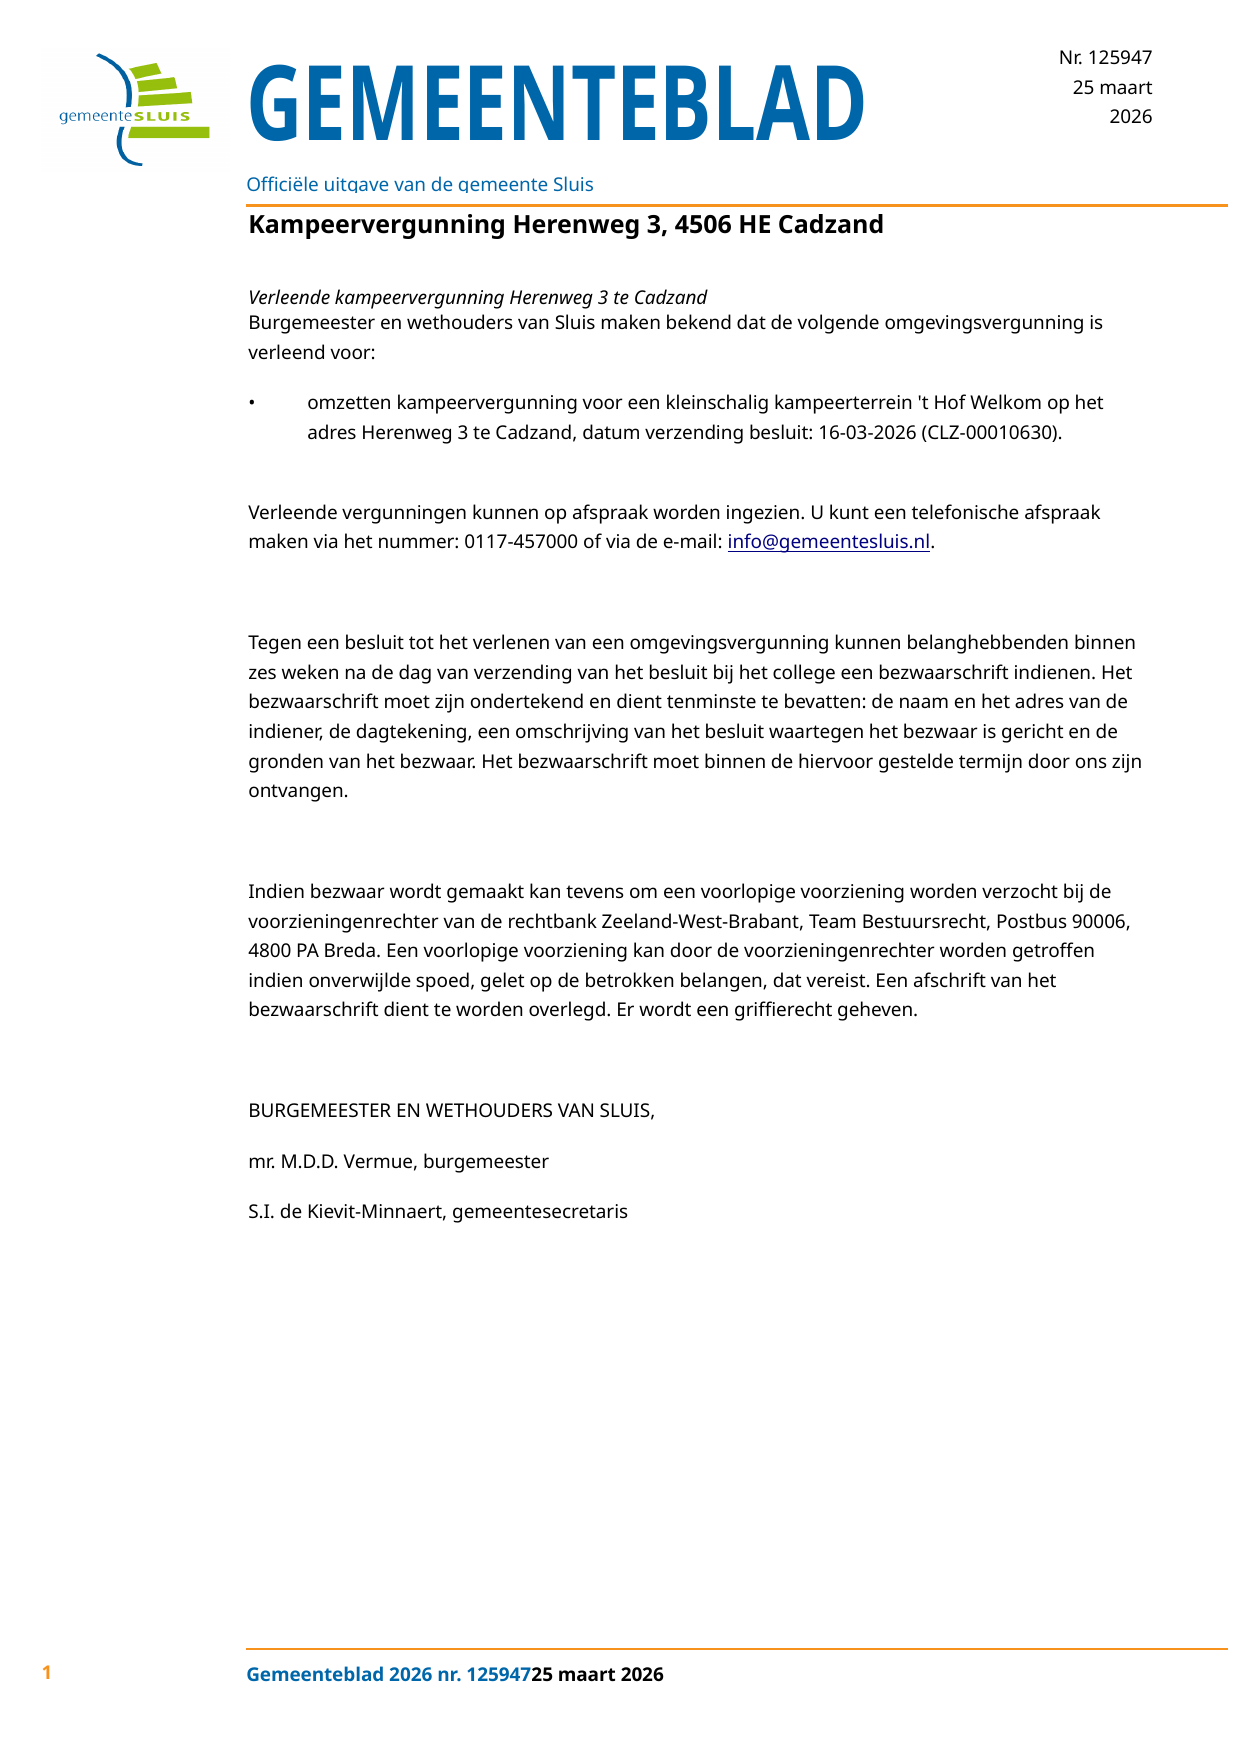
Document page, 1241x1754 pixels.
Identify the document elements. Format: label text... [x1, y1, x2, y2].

text mr. M.D.D. Vermue, burgemeester [248, 1148, 1152, 1174]
text Indien bezwaar wordt gemaakt kan tevens om een voorlopige voorziening worden verzocht bij de voorzieningenrechter van de rechtbank Zeeland-West-Brabant, Team Bestuursrecht, Postbus 90006, 4800 PA Breda. Een voorlopige voorziening kan door de voorzieningenrechter worden getroffen indien onverwijlde spoed, gelet op de betrokken belangen, dat vereist. Een afschrift van het bezwaarschrift dient te worden overlegd. Er wordt een griffierecht geheven. [248, 878, 1152, 1022]
text Burgemeester en wethouders van Sluis maken bekend dat de volgende omgevingsvergunning is verleend voor: [248, 309, 1152, 365]
text Verleende vergunningen kunnen op afspraak worden ingezien. U kunt een telefonische afspraak maken via het nummer: 0117-457000 of via de e-mail: info@gemeentesluis.nl. [248, 499, 1152, 554]
text S.I. de Kievit-Minnaert, gemeentesecretaris [248, 1198, 1152, 1224]
text Tegen een besluit tot het verlenen van een omgevingsvergunning kunnen belanghebbenden binnen zes weken na de dag van verzending van het besluit bij het college een bezwaarschrift indienen. Het bezwaarschrift moet zijn ondertekend en dient tenminste te bevatten: de naam en het adres van de indiener, de dagtekening, een omschrijving van het besluit waartegen het bezwaar is gericht en de gronden van het bezwaar. Het bezwaarschrift moet binnen de hiervoor gestelde termijn door ons zijn ontvangen. [248, 629, 1152, 803]
text BURGEMEESTER EN WETHOUDERS VAN SLUIS, [248, 1097, 1152, 1123]
list omzetten kampeervergunning voor een kleinschalig kampeerterrein 't Hof Welkom op het adres Herenweg 3 te Cadzand, datum verzending besluit: 16-03-2026 (CLZ-00010630). [248, 389, 1152, 445]
picture [41, 47, 231, 172]
text Kampeervergunning Herenweg 3, 4506 HE Cadzand [248, 207, 1152, 241]
text Verleende kampeervergunning Herenweg 3 te Cadzand [248, 284, 1152, 309]
